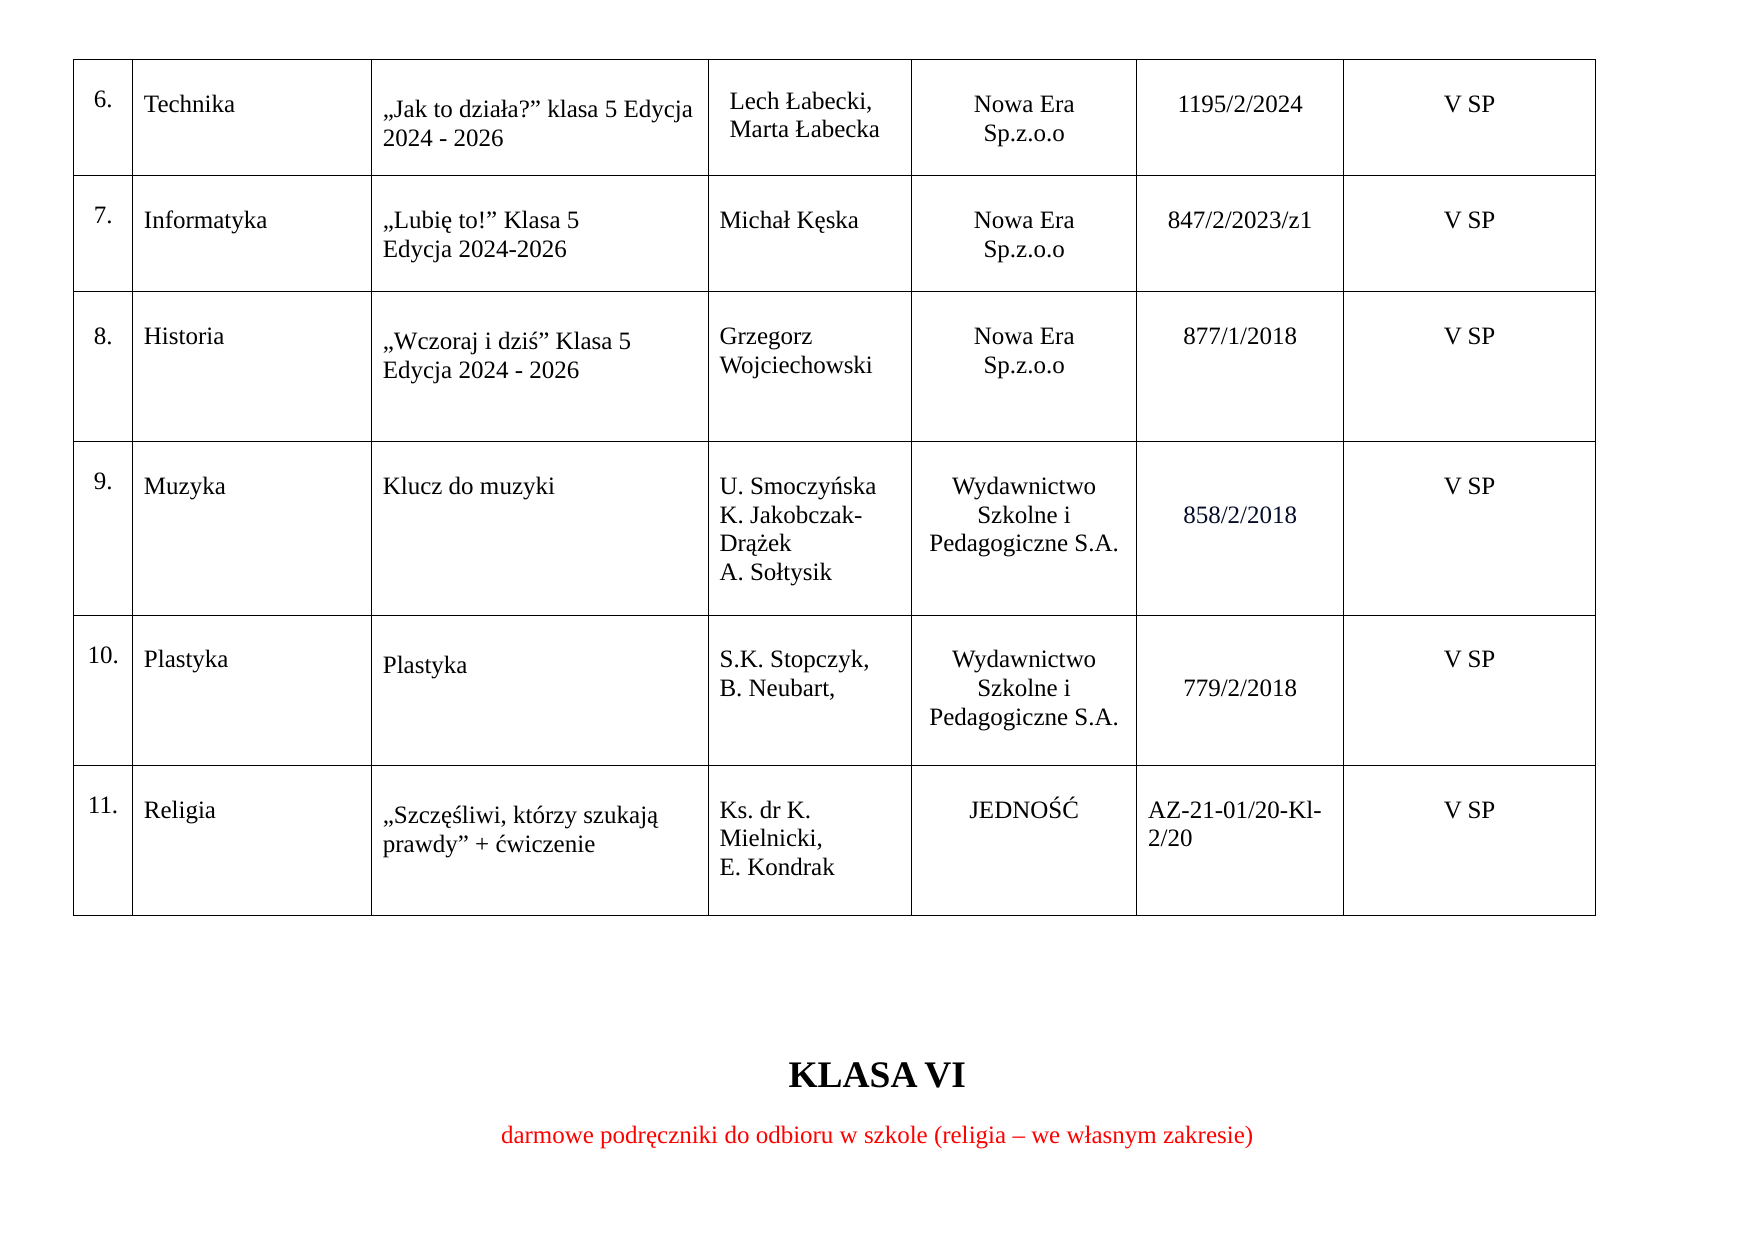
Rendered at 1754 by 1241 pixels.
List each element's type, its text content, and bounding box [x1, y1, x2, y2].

table_cell 11. [74, 766, 132, 915]
table_cell Muzyka [133, 442, 371, 615]
table_cell S.K. Stopczyk, B. Neubart, [709, 616, 911, 765]
text KLASA VI [148, 1052, 1606, 1095]
table_cell Plastyka [133, 616, 371, 765]
table_cell „Jak to działa?” klasa 5 Edycja 2024 - 2026 [372, 60, 708, 175]
table_cell Nowa Era Sp.z.o.o [912, 176, 1136, 291]
table_cell „Lubię to!” Klasa 5 Edycja 2024-2026 [372, 176, 708, 291]
table_cell 858/2/2018 [1137, 442, 1343, 615]
table_header [719, 60, 728, 173]
table_cell AZ-21-01/20-Kl-2/20 [1137, 766, 1343, 915]
table_cell 1195/2/2024 [1137, 60, 1343, 175]
table_cell Wydawnictwo Szkolne i Pedagogiczne S.A. [912, 442, 1136, 615]
table_cell 847/2/2023/z1 [1137, 176, 1343, 291]
text darmowe podręczniki do odbioru w szkole (religia – we własnym zakresie) [148, 1120, 1606, 1149]
table_header Lech Łabecki, Marta Łabecka [728, 60, 900, 173]
table_cell V SP [1344, 292, 1595, 441]
table_cell 10. [74, 616, 132, 765]
table_cell „Wczoraj i dziś” Klasa 5 Edycja 2024 - 2026 [372, 292, 708, 441]
table_cell V SP [1344, 60, 1595, 175]
table_cell 7. [74, 176, 132, 291]
table_cell Plastyka [372, 616, 708, 765]
table_cell Historia [133, 292, 371, 441]
table_cell Michał Kęska [709, 176, 911, 291]
table_cell U. Smoczyńska K. Jakobczak- Drążek A. Sołtysik [709, 442, 911, 615]
table_cell 8. [74, 292, 132, 441]
table_cell Technika [133, 60, 371, 175]
table_cell V SP [1344, 176, 1595, 291]
table_cell Nowa Era Sp.z.o.o [912, 292, 1136, 441]
table_cell „Szczęśliwi, którzy szukają prawdy” + ćwiczenie [372, 766, 708, 915]
table_cell Grzegorz Wojciechowski [709, 292, 911, 441]
table_cell Informatyka [133, 176, 371, 291]
table_cell V SP [1344, 442, 1595, 615]
table_cell 877/1/2018 [1137, 292, 1343, 441]
table_cell V SP [1344, 766, 1595, 915]
table_cell Klucz do muzyki [372, 442, 708, 615]
table_cell V SP [1344, 616, 1595, 765]
table_cell Wydawnictwo Szkolne i Pedagogiczne S.A. [912, 616, 1136, 765]
table_cell 779/2/2018 [1137, 616, 1343, 765]
table_cell Ks. dr K. Mielnicki, E. Kondrak [709, 766, 911, 915]
table_cell [709, 60, 911, 175]
table_cell Nowa Era Sp.z.o.o [912, 60, 1136, 175]
table_cell Religia [133, 766, 371, 915]
table_cell JEDNOŚĆ [912, 766, 1136, 915]
table_cell 9. [74, 442, 132, 615]
table_cell 6. [74, 60, 132, 175]
